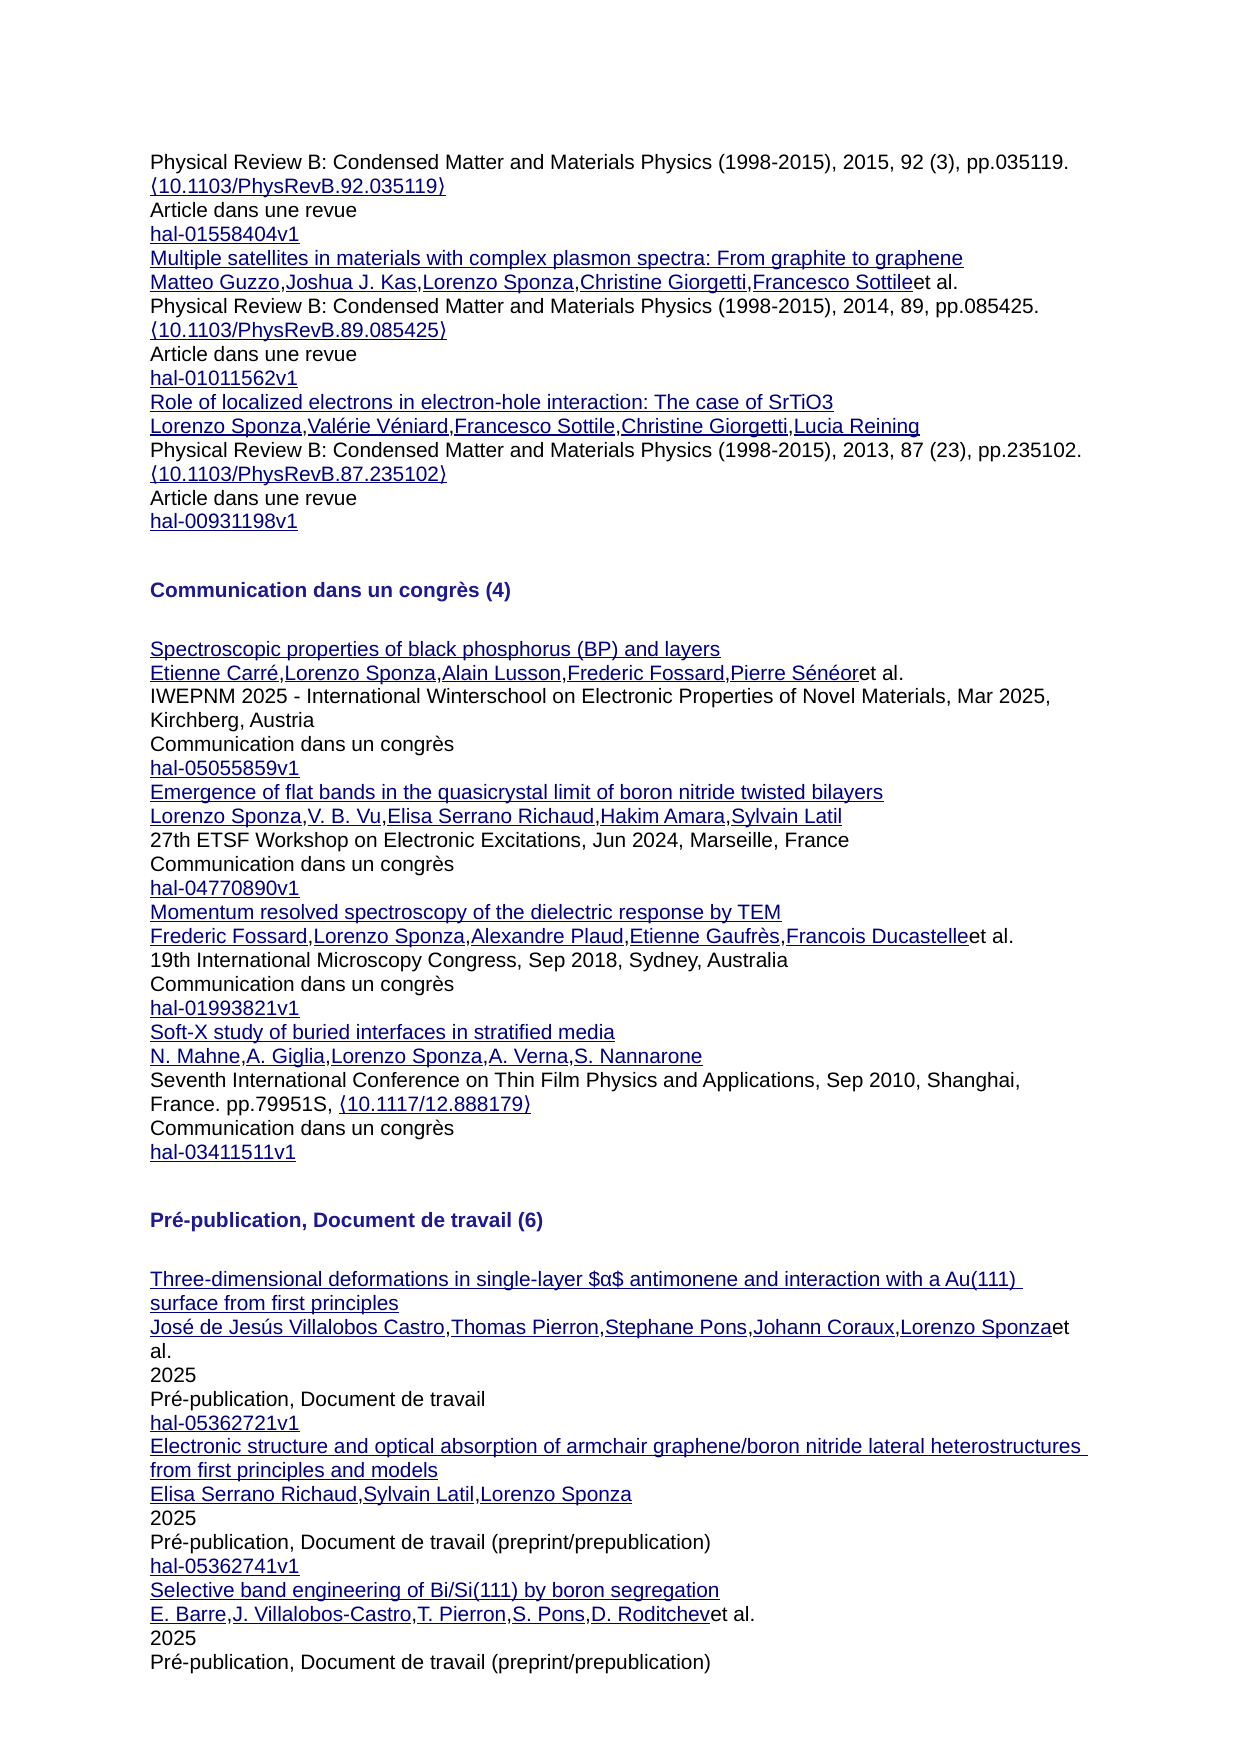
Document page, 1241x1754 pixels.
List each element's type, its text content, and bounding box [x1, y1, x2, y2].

table_cell Role of localized electrons in electron-hole interaction: The case of SrTiO3 Lorenzo Sponza,Valérie Véniard,Francesco Sottile,Christine Giorgetti,Lucia Reining Physical Review B: Condensed Matter and Materials Physics (1998-2015), 2013, 87 (23), pp.235102. ⟨10.1103/PhysRevB.87.235102⟩ Article dans une revue hal-00931198v1 [150, 390, 1090, 533]
table_cell Multiple satellites in materials with complex plasmon spectra: From graphite to graphene Matteo Guzzo,Joshua J. Kas,Lorenzo Sponza,Christine Giorgetti,Francesco Sottileet al. Physical Review B: Condensed Matter and Materials Physics (1998-2015), 2014, 89, pp.085425. ⟨10.1103/PhysRevB.89.085425⟩ Article dans une revue hal-01011562v1 [150, 246, 1090, 389]
table_cell Electronic structure and optical absorption of armchair graphene/boron nitride lateral heterostructures from first principles and models Elisa Serrano Richaud,Sylvain Latil,Lorenzo Sponza 2025 Pré-publication, Document de travail (preprint/prepublication) hal-05362741v1 [150, 1434, 1090, 1578]
table_cell Selective band engineering of Bi/Si(111) by boron segregation E. Barre,J. Villalobos-Castro,T. Pierron,S. Pons,D. Roditchevet al. 2025 Pré-publication, Document de travail (preprint/prepublication) [150, 1578, 1090, 1674]
table_cell Momentum resolved spectroscopy of the dielectric response by TEM Frederic Fossard,Lorenzo Sponza,Alexandre Plaud,Etienne Gaufrès,Francois Ducastelleet al. 19th International Microscopy Congress, Sep 2018, Sydney, Australia Communication dans un congrès hal-01993821v1 [150, 900, 1090, 1020]
subtitle Pré-publication, Document de travail (6) [150, 1208, 1090, 1232]
table_cell Emergence of flat bands in the quasicrystal limit of boron nitride twisted bilayers Lorenzo Sponza,V. B. Vu,Elisa Serrano Richaud,Hakim Amara,Sylvain Latil 27th ETSF Workshop on Electronic Excitations, Jun 2024, Marseille, France Communication dans un congrès hal-04770890v1 [150, 780, 1090, 900]
table_cell Soft-X study of buried interfaces in stratified media N. Mahne,A. Giglia,Lorenzo Sponza,A. Verna,S. Nannarone Seventh International Conference on Thin Film Physics and Applications, Sep 2010, Shanghai, France. pp.79951S, ⟨10.1117/12.888179⟩ Communication dans un congrès hal-03411511v1 [150, 1020, 1090, 1163]
table_header Spectroscopic properties of black phosphorus (BP) and layers Etienne Carré,Lorenzo Sponza,Alain Lusson,Frederic Fossard,Pierre Sénéoret al. IWEPNM 2025 - International Winterschool on Electronic Properties of Novel Materials, Mar 2025, Kirchberg, Austria Communication dans un congrès hal-05055859v1 [150, 636, 1090, 780]
subtitle Communication dans un congrès (4) [150, 578, 1090, 602]
table_header Three-dimensional deformations in single-layer $α$ antimonene and interaction with a Au(111) surface from first principles José de Jesús Villalobos Castro,Thomas Pierron,Stephane Pons,Johann Coraux,Lorenzo Sponzaet al. 2025 Pré-publication, Document de travail hal-05362721v1 [150, 1267, 1090, 1434]
table_cell Physical Review B: Condensed Matter and Materials Physics (1998-2015), 2015, 92 (3), pp.035119. ⟨10.1103/PhysRevB.92.035119⟩ Article dans une revue hal-01558404v1 [150, 150, 1090, 246]
